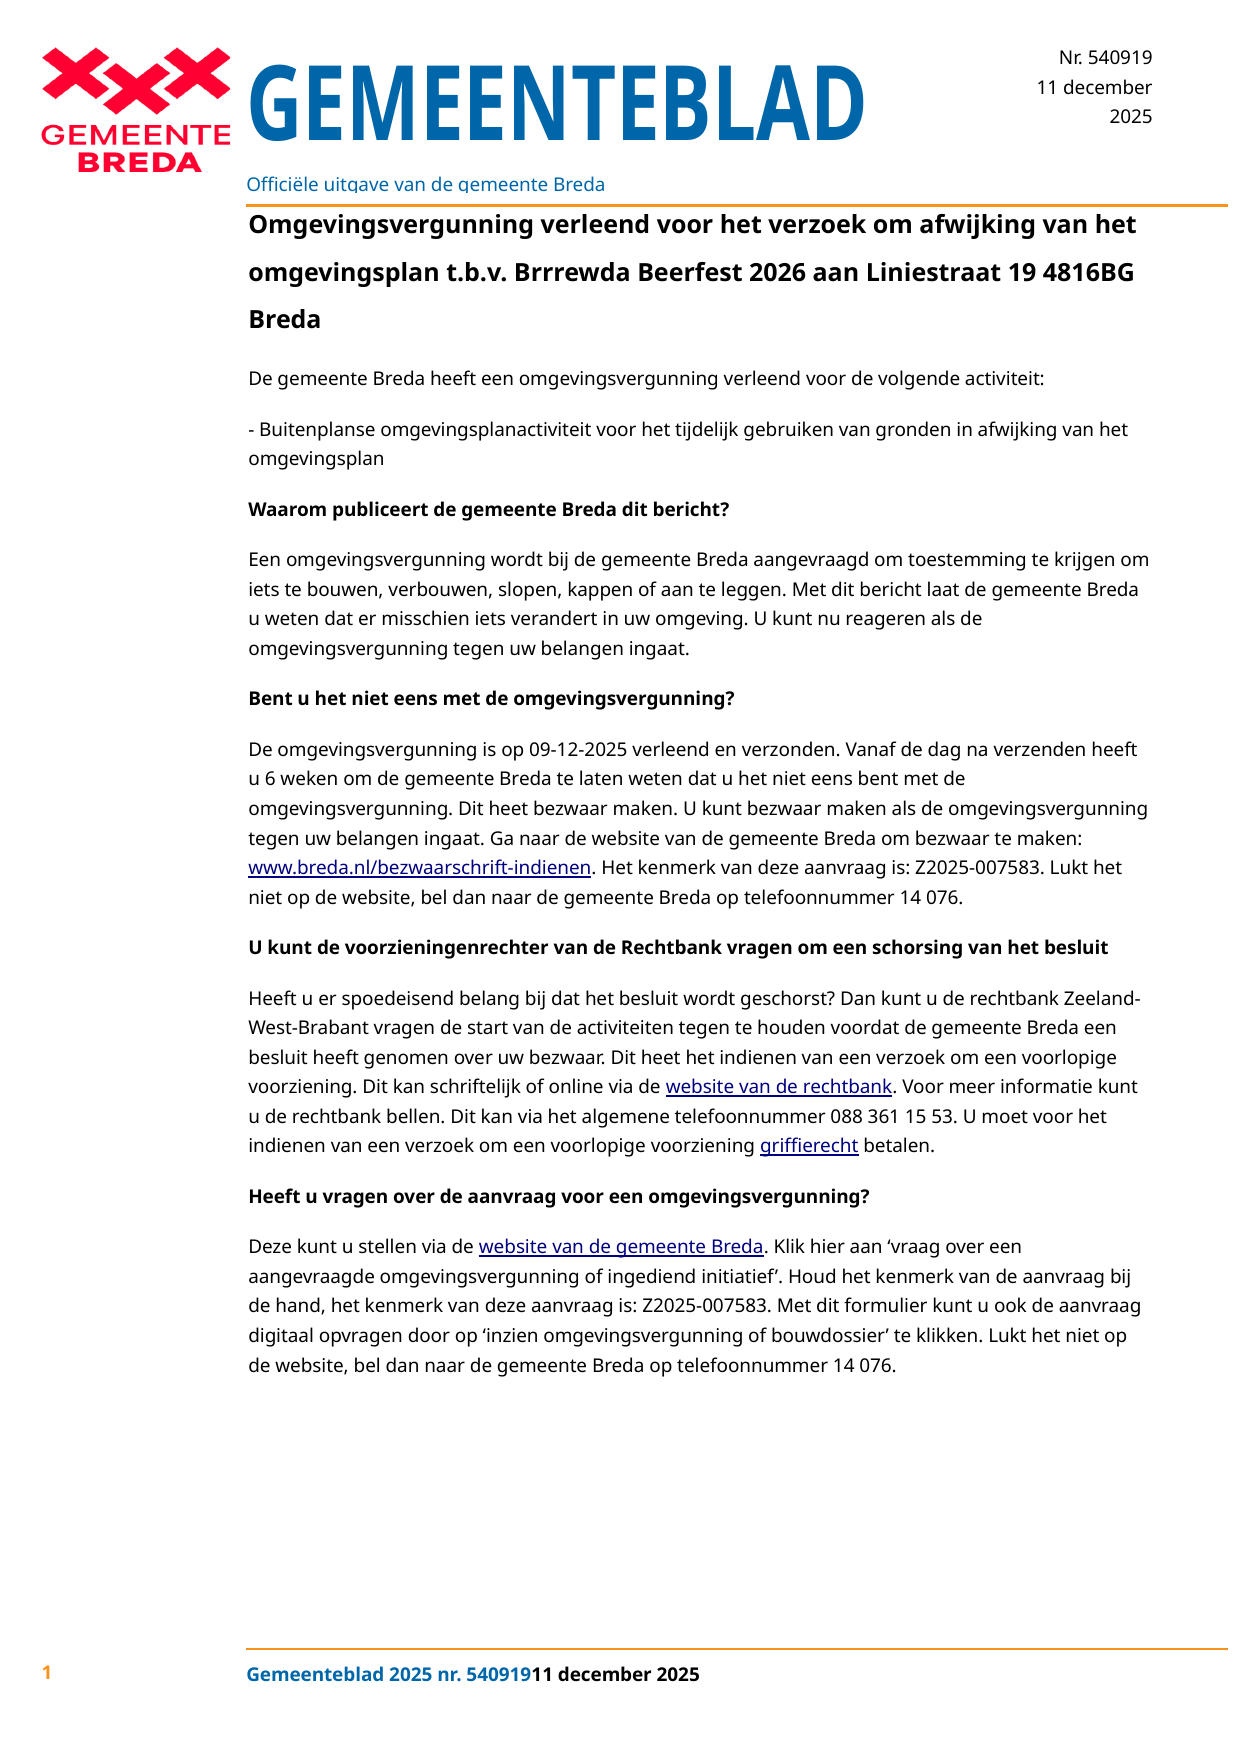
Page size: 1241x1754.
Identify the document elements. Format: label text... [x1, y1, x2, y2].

text De omgevingsvergunning is op 09-12-2025 verleend en verzonden. Vanaf de dag na verzenden heeft u 6 weken om de gemeente Breda te laten weten dat u het niet eens bent met de omgevingsvergunning. Dit heet bezwaar maken. U kunt bezwaar maken als de omgevingsvergunning tegen uw belangen ingaat. Ga naar de website van de gemeente Breda om bezwaar te maken: www.breda.nl/bezwaarschrift-indienen. Het kenmerk van deze aanvraag is: Z2025-007583. Lukt het niet op de website, bel dan naar de gemeente Breda op telefoonnummer 14 076. [248, 736, 1152, 909]
text Heeft u er spoedeisend belang bij dat het besluit wordt geschorst? Dan kunt u de rechtbank Zeeland-West-Brabant vragen de start van de activiteiten tegen te houden voordat de gemeente Breda een besluit heeft genomen over uw bezwaar. Dit heet het indienen van een verzoek om een voorlopige voorziening. Dit kan schriftelijk of online via de website van de rechtbank. Voor meer informatie kunt u de rechtbank bellen. Dit kan via het algemene telefoonnummer 088 361 15 53. U moet voor het indienen van een verzoek om een voorlopige voorziening griffierecht betalen. [248, 985, 1152, 1158]
text U kunt de voorzieningenrechter van de Rechtbank vragen om een schorsing van het besluit [248, 934, 1152, 960]
text Omgevingsvergunning verleend voor het verzoek om afwijking van het omgevingsplan t.b.v. Brrrewda Beerfest 2026 aan Liniestraat 19 4816BG Breda [248, 207, 1152, 336]
text Bent u het niet eens met de omgevingsvergunning? [248, 686, 1152, 711]
text Waarom publiceert de gemeente Breda dit bericht? [248, 496, 1152, 522]
text Heeft u vragen over de aanvraag voor een omgevingsvergunning? [248, 1183, 1152, 1209]
text Deze kunt u stellen via de website van de gemeente Breda. Klik hier aan ‘vraag over een aangevraagde omgevingsvergunning of ingediend initiatief’. Houd het kenmerk van de aanvraag bij de hand, het kenmerk van deze aanvraag is: Z2025-007583. Met dit formulier kunt u ook de aanvraag digitaal opvragen door op ‘inzien omgevingsvergunning of bouwdossier’ te klikken. Lukt het niet op de website, bel dan naar de gemeente Breda op telefoonnummer 14 076. [248, 1233, 1152, 1377]
text De gemeente Breda heeft een omgevingsvergunning verleend voor de volgende activiteit: [248, 366, 1152, 391]
text Een omgevingsvergunning wordt bij de gemeente Breda aangevraagd om toestemming te krijgen om iets te bouwen, verbouwen, slopen, kappen of aan te leggen. Met dit bericht laat de gemeente Breda u weten dat er misschien iets verandert in uw omgeving. U kunt nu reageren als de omgevingsvergunning tegen uw belangen ingaat. [248, 546, 1152, 661]
picture [41, 47, 231, 172]
text - Buitenplanse omgevingsplanactiviteit voor het tijdelijk gebruiken van gronden in afwijking van het omgevingsplan [248, 416, 1152, 471]
